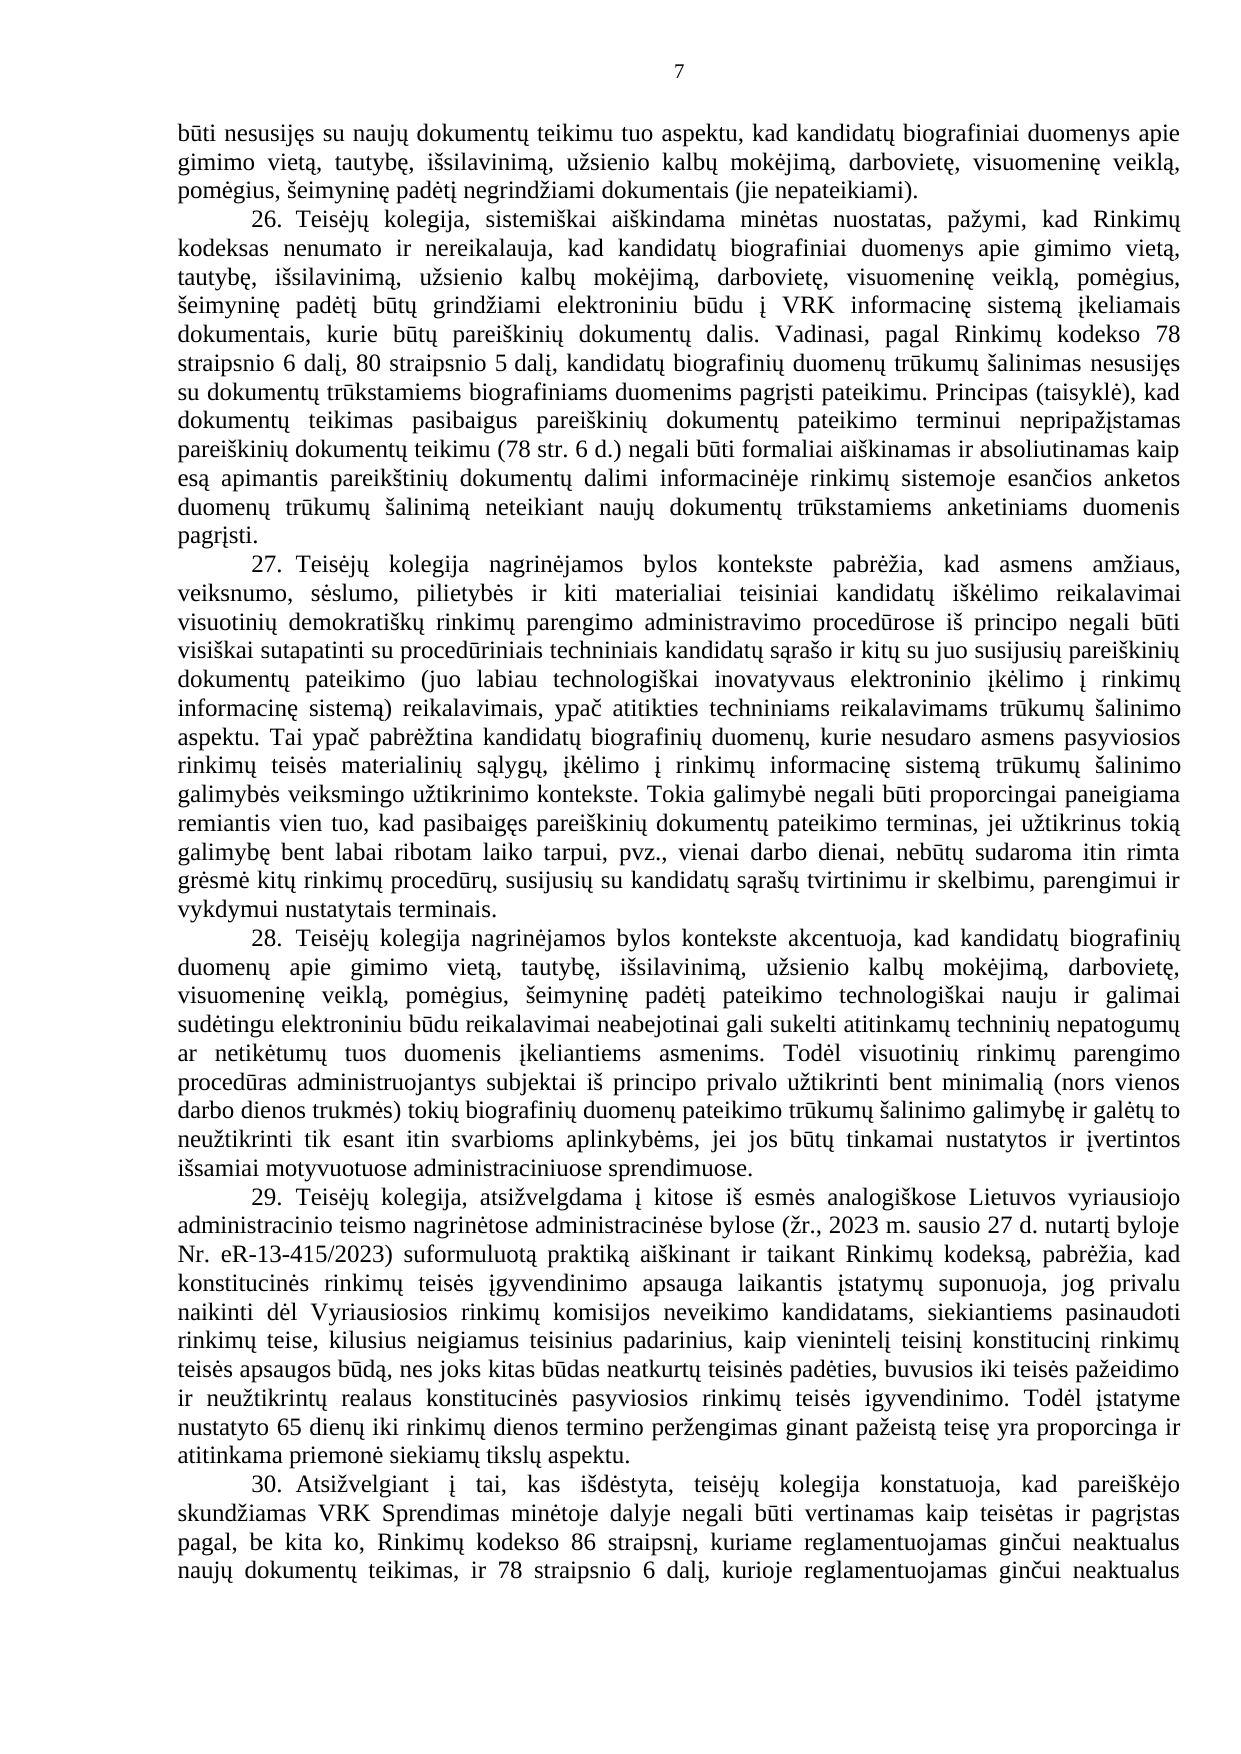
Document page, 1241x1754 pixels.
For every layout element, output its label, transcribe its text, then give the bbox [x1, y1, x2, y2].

text 27. Teisėjų kolegija nagrinėjamos bylos kontekste pabrėžia, kad asmens amžiaus, veiksnumo, sėslumo, pilietybės ir kiti materialiai teisiniai kandidatų iškėlimo reikalavimai visuotinių demokratiškų rinkimų parengimo administravimo procedūrose iš principo negali būti visiškai sutapatinti su procedūriniais techniniais kandidatų sąrašo ir kitų su juo susijusių pareiškinių dokumentų pateikimo (juo labiau technologiškai inovatyvaus elektroninio įkėlimo į rinkimų informacinę sistemą) reikalavimais, ypač atitikties techniniams reikalavimams trūkumų šalinimo aspektu. Tai ypač pabrėžtina kandidatų biografinių duomenų, kurie nesudaro asmens pasyviosios rinkimų teisės materialinių sąlygų, įkėlimo į rinkimų informacinę sistemą trūkumų šalinimo galimybės veiksmingo užtikrinimo kontekste. Tokia galimybė negali būti proporcingai paneigiama remiantis vien tuo, kad pasibaigęs pareiškinių dokumentų pateikimo terminas, jei užtikrinus tokią galimybę bent labai ribotam laiko tarpui, pvz., vienai darbo dienai, nebūtų sudaroma itin rimta grėsmė kitų rinkimų procedūrų, susijusių su kandidatų sąrašų tvirtinimu ir skelbimu, parengimui ir vykdymui nustatytais terminais. [177, 549, 1181, 923]
text 26. Teisėjų kolegija, sistemiškai aiškindama minėtas nuostatas, pažymi, kad Rinkimų kodeksas nenumato ir nereikalauja, kad kandidatų biografiniai duomenys apie gimimo vietą, tautybę, išsilavinimą, užsienio kalbų mokėjimą, darbovietę, visuomeninę veiklą, pomėgius, šeimyninę padėtį būtų grindžiami elektroniniu būdu į VRK informacinę sistemą įkeliamais dokumentais, kurie būtų pareiškinių dokumentų dalis. Vadinasi, pagal Rinkimų kodekso 78 straipsnio 6 dalį, 80 straipsnio 5 dalį, kandidatų biografinių duomenų trūkumų šalinimas nesusijęs su dokumentų trūkstamiems biografiniams duomenims pagrįsti pateikimu. Principas (taisyklė), kad dokumentų teikimas pasibaigus pareiškinių dokumentų pateikimo terminui nepripažįstamas pareiškinių dokumentų teikimu (78 str. 6 d.) negali būti formaliai aiškinamas ir absoliutinamas kaip esą apimantis pareikštinių dokumentų dalimi informacinėje rinkimų sistemoje esančios anketos duomenų trūkumų šalinimą neteikiant naujų dokumentų trūkstamiems anketiniams duomenis pagrįsti. [177, 204, 1181, 549]
text 28. Teisėjų kolegija nagrinėjamos bylos kontekste akcentuoja, kad kandidatų biografinių duomenų apie gimimo vietą, tautybę, išsilavinimą, užsienio kalbų mokėjimą, darbovietę, visuomeninę veiklą, pomėgius, šeimyninę padėtį pateikimo technologiškai nauju ir galimai sudėtingu elektroniniu būdu reikalavimai neabejotinai gali sukelti atitinkamų techninių nepatogumų ar netikėtumų tuos duomenis įkeliantiems asmenims. Todėl visuotinių rinkimų parengimo procedūras administruojantys subjektai iš principo privalo užtikrinti bent minimalią (nors vienos darbo dienos trukmės) tokių biografinių duomenų pateikimo trūkumų šalinimo galimybę ir galėtų to neužtikrinti tik esant itin svarbioms aplinkybėms, jei jos būtų tinkamai nustatytos ir įvertintos išsamiai motyvuotuose administraciniuose sprendimuose. [177, 923, 1181, 1182]
text 30. Atsižvelgiant į tai, kas išdėstyta, teisėjų kolegija konstatuoja, kad pareiškėjo skundžiamas VRK Sprendimas minėtoje dalyje negali būti vertinamas kaip teisėtas ir pagrįstas pagal, be kita ko, Rinkimų kodekso 86 straipsnį, kuriame reglamentuojamas ginčui neaktualus naujų dokumentų teikimas, ir 78 straipsnio 6 dalį, kurioje reglamentuojamas ginčui neaktualus [177, 1469, 1181, 1584]
text būti nesusijęs su naujų dokumentų teikimu tuo aspektu, kad kandidatų biografiniai duomenys apie gimimo vietą, tautybę, išsilavinimą, užsienio kalbų mokėjimą, darbovietę, visuomeninę veiklą, pomėgius, šeimyninę padėtį negrindžiami dokumentais (jie nepateikiami). [177, 118, 1181, 204]
text 29. Teisėjų kolegija, atsižvelgdama į kitose iš esmės analogiškose Lietuvos vyriausiojo administracinio teismo nagrinėtose administracinėse bylose (žr., 2023 m. sausio 27 d. nutartį byloje Nr. eR-13-415/2023) suformuluotą praktiką aiškinant ir taikant Rinkimų kodeksą, pabrėžia, kad konstitucinės rinkimų teisės įgyvendinimo apsauga laikantis įstatymų suponuoja, jog privalu naikinti dėl Vyriausiosios rinkimų komisijos neveikimo kandidatams, siekiantiems pasinaudoti rinkimų teise, kilusius neigiamus teisinius padarinius, kaip vienintelį teisinį konstitucinį rinkimų teisės apsaugos būdą, nes joks kitas būdas neatkurtų teisinės padėties, buvusios iki teisės pažeidimo ir neužtikrintų realaus konstitucinės pasyviosios rinkimų teisės igyvendinimo. Todėl įstatyme nustatyto 65 dienų iki rinkimų dienos termino peržengimas ginant pažeistą teisę yra proporcinga ir atitinkama priemonė siekiamų tikslų aspektu. [177, 1182, 1181, 1469]
